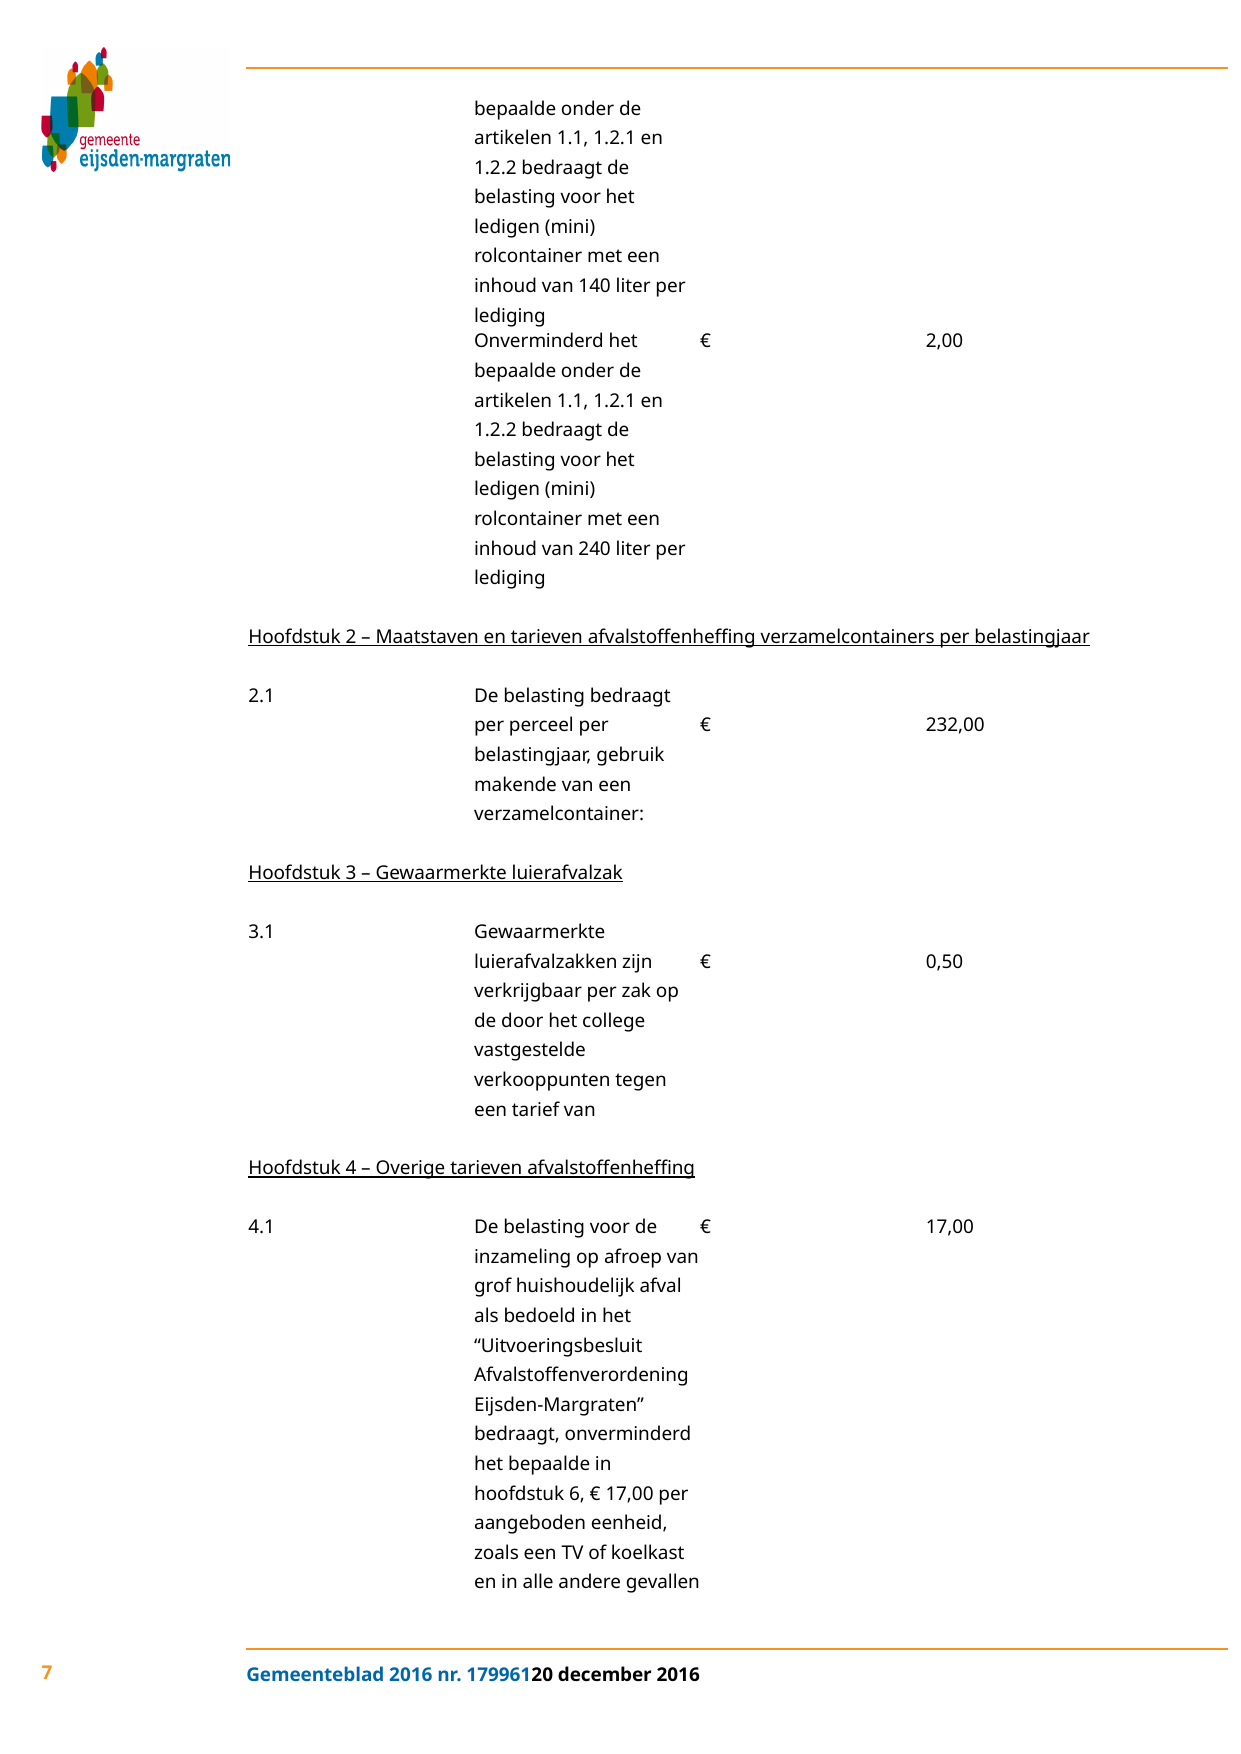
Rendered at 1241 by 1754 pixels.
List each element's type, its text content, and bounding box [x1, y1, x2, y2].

table_cell 2,00 [926, 328, 1152, 590]
table_header 0,50 [926, 918, 1152, 1121]
text Hoofdstuk 2 – Maatstaven en tarieven afvalstoffenheffing verzamelcontainers per belastingjaar [248, 623, 1152, 648]
table_header 17,00 [926, 1214, 1152, 1594]
table_header 2.1 [248, 682, 474, 826]
table_cell bepaalde onder de artikelen 1.1, 1.2.1 en 1.2.2 bedraagt de belasting voor het ledigen (mini) rolcontainer met een inhoud van 140 liter per lediging [474, 95, 700, 328]
table_header Gewaarmerkte luierafvalzakken zijn verkrijgbaar per zak op de door het college vastgestelde verkooppunten tegen een tarief van [474, 918, 700, 1121]
table_header De belasting voor de inzameling op afroep van grof huishoudelijk afval als bedoeld in het “Uitvoeringsbesluit Afvalstoffenverordening Eijsden-Margraten” bedraagt, onverminderd het bepaalde in hoofdstuk 6, € 17,00 per aangeboden eenheid, zoals een TV of koelkast en in alle andere gevallen [474, 1214, 700, 1594]
table_header 232,00 [926, 682, 1152, 826]
table_header € [700, 682, 926, 826]
table_cell € [700, 328, 926, 590]
table_header 3.1 [248, 918, 474, 1121]
picture [41, 47, 231, 172]
table_cell [248, 328, 474, 590]
text Hoofdstuk 3 – Gewaarmerkte luierafvalzak [248, 859, 1152, 885]
table_cell Onverminderd het bepaalde onder de artikelen 1.1, 1.2.1 en 1.2.2 bedraagt de belasting voor het ledigen (mini) rolcontainer met een inhoud van 240 liter per lediging [474, 328, 700, 590]
table_cell [248, 95, 474, 328]
table_header De belasting bedraagt per perceel per belastingjaar, gebruik makende van een verzamelcontainer: [474, 682, 700, 826]
table_header € [700, 918, 926, 1121]
text Hoofdstuk 4 – Overige tarieven afvalstoffenheffing [248, 1154, 1152, 1180]
table_cell [926, 95, 1152, 328]
table_header 4.1 [248, 1214, 474, 1594]
table_cell [700, 95, 926, 328]
table_header € [700, 1214, 926, 1594]
